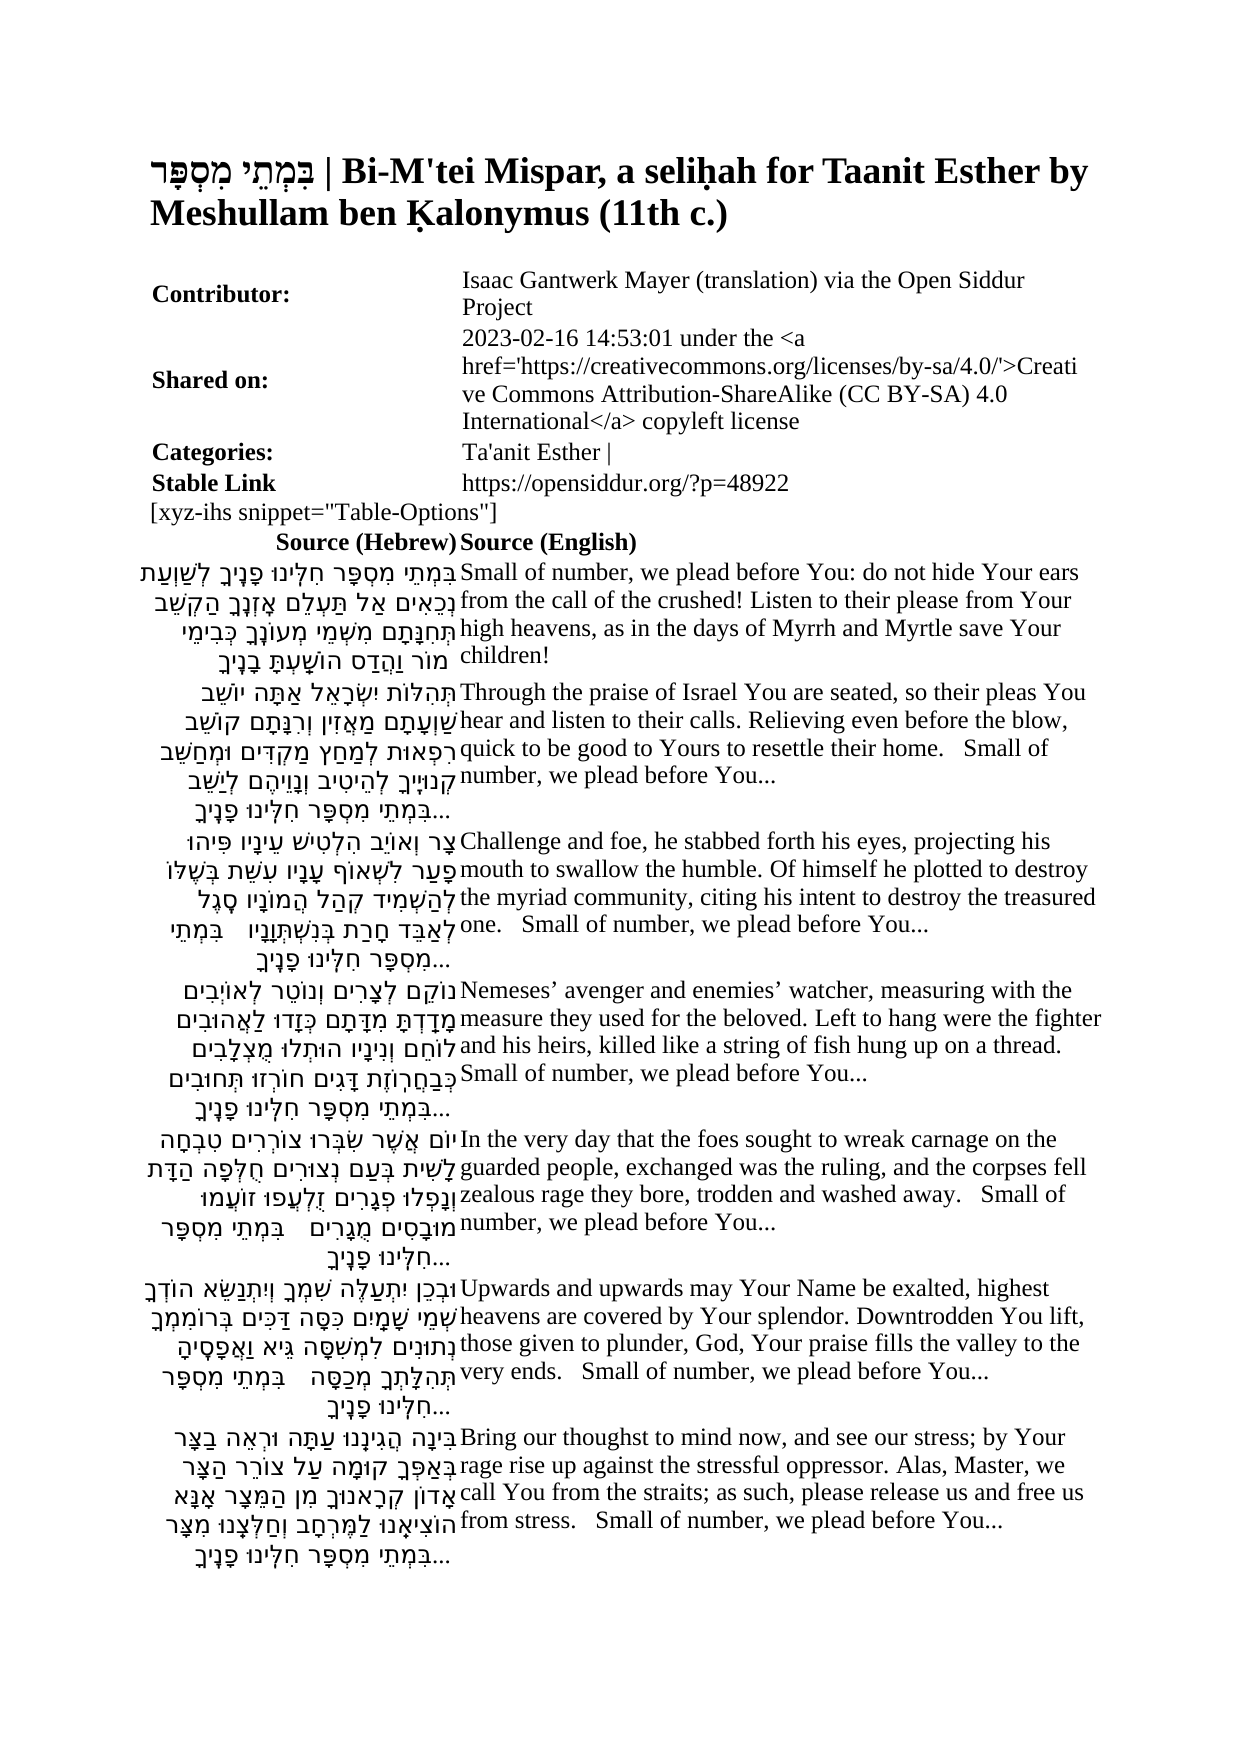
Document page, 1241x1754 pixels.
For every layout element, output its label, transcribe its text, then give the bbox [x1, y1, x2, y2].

table_cell Bring our thoughst to mind now, and see our stress; by Your rage rise up against the stressful oppressor. Alas, Master, we call You from the straits; as such, please release us and free us from stress. Small of number, we plead before You... [458, 1422, 1105, 1571]
table_cell בִּמְתֵי מִסְפָּר חִלִּֽינוּ פָנֶֽיךָ לְשַׁוְעַת נְכֵאִים אַל תַּעְלֵם אׇזְנֶֽךָ הַקְשֵׁב תְּחִנָּתָם מִשְּׁמֵי מְעוֹנֶֽךָ כְּבִימֵי מוֹר וַהֲדַס הוֹשַֽׁעְתָּ בָנֶֽיךָ [135, 557, 458, 677]
table_cell Challenge and foe, he stabbed forth his eyes, projecting his mouth to swallow the humble. Of himself he plotted to destroy the myriad community, citing his intent to destroy the treasured one. Small of number, we plead before You... [458, 826, 1105, 975]
table_cell Nemeses’ avenger and enemies’ watcher, measuring with the measure they used for the beloved. Left to hang were the fighter and his heirs, killed like a string of fish hung up on a thread. Small of number, we plead before You... [458, 975, 1105, 1124]
table_cell 2023-02-16 14:53:01 under the <a href='https://creativecommons.org/licenses/by-sa/4.0/'>Creative Commons Attribution-ShareAlike (CC BY-SA) 4.0 International</a> copyleft license [460, 323, 1090, 437]
table_cell Categories: [150, 437, 460, 468]
text [xyz-ihs snippet="Table-Options"] [150, 498, 1090, 526]
table_cell בִּינָה הֲגִינֵֽנוּ עַתָּה וּרְאֵה בַצָּר בְּאַפְּךָ קוּמָה עַל צוֹרֵר הַצָּר אָדוֹן קְרָאנוּךָ מִן הַמֵּצָר אָנָּא הוֹצִיאֵֽנוּ לַמֶּרְחָב וְחַלְּצֵֽנוּ מִצָּר בִּמְתֵי מִסְפָּר חִלִּֽינוּ פָנֶֽיךָ... [135, 1422, 458, 1571]
table_cell יוֹם אֲשֶׁר שִׂבְּרוּ צוֹרְרִים טִבְחָה לָשִׁית בְּעַם נְצוּרִים חֻלְּפָה הַדָּת וְנָפְלוּ פְגָרִים זֻלְעֲפוּ זוֹעֲמוּ מוּבָסִים מֻגָרִים בִּמְתֵי מִסְפָּר חִלִּֽינוּ פָנֶֽיךָ... [135, 1124, 458, 1273]
table_cell וּבְכֵן יִתְעַלֶּה שִׁמְךָ וְיִתְנַשֵּׂא הוֹדְךָ שְׁמֵי שָׁמַֽיִם כִּסָּה דַּכִּים בְּרוֹמִמְךָ נְתוּנִים לִמְשִׁסָּה גֵּיא וַאֲפָסֶֽיהָ תְּהִלָּתְךָ מְכַסָּה בִּמְתֵי מִסְפָּר חִלִּֽינוּ פָנֶֽיךָ... [135, 1273, 458, 1422]
table_cell צָר וְאוֹיֵב הִלְטִישׁ עֵינָיו פִּיהוּ פָעַר לִשְׁאוֹף עָנָיו עִשֵּׁת בְּשֶׁלּוֹ לְהַשְׁמִיד קְהַל הֲמוֹנָיו סֶֽגֶל לְאַבֵּד חָרַת בְּנִשְׁתְּוָנָיו בִּמְתֵי מִסְפָּר חִלִּֽינוּ פָנֶֽיךָ... [135, 826, 458, 975]
table_cell Upwards and upwards may Your Name be exalted, highest heavens are covered by Your splendor. Downtrodden You lift, those given to plunder, God, Your praise fills the valley to the very ends. Small of number, we plead before You... [458, 1273, 1105, 1422]
table_cell https://opensiddur.org/?p=48922 [460, 468, 1090, 498]
table_cell In the very day that the foes sought to wreak carnage on the guarded people, exchanged was the ruling, and the corpses fell zealous rage they bore, trodden and washed away. Small of number, we plead before You... [458, 1124, 1105, 1273]
table_cell Through the praise of Israel You are seated, so their pleas You hear and listen to their calls. Relieving even before the blow, quick to be good to Yours to resettle their home. Small of number, we plead before You... [458, 677, 1105, 826]
table_cell תְּהִלּוֹת יִשְׂרָאֵל אַתָּה יוֹשֵׁב שַׁוְעָתָם מַאֲזִין וְרִנָּתָם קוֹשֵׁב רִפְאוּת לְמַחַץ מַקְדִּים וּמְחַשֵּׁב קְנוּיֶֽיךָ לְהֵיטִיב וְנָוֵיהֶם לְיַשֵּׁב בִּמְתֵי מִסְפָּר חִלִּֽינוּ פָנֶֽיךָ... [135, 677, 458, 826]
table_cell Ta'anit Esther | [460, 437, 1090, 468]
table_cell Stable Link [150, 468, 460, 498]
table_header Contributor: [150, 264, 460, 323]
table_header Source (Hebrew) [135, 526, 458, 557]
table_header Source (English) [458, 526, 1105, 557]
table_header Isaac Gantwerk Mayer (translation) via the Open Siddur Project [460, 264, 1090, 323]
table_cell נוֹקֵם לְצָרִים וְנוֹטֵר לְאוֹיְבִים מָדַֽדְתָּ מִדָּתָם כְּזָדוּ לַאֲהוּבִים לוֹחֵם וְנִינָיו הוּתְלוּ מֻצְלָבִים כְּבַחֲרֽוֹזֶת דָּגִים חוֹרְזוּ תְּחוּבִים בִּמְתֵי מִסְפָּר חִלִּֽינוּ פָנֶֽיךָ... [135, 975, 458, 1124]
table_cell Small of number, we plead before You: do not hide Your ears from the call of the crushed! Listen to their please from Your high heavens, as in the days of Myrrh and Myrtle save Your children! [458, 557, 1105, 677]
subtitle בִּמְתֵי מִסְפָּר | Bi-M'tei Mispar, a seliḥah for Taanit Esther by Meshullam ben Ḳalonymus (11th c.) [150, 150, 1090, 233]
table_cell Shared on: [150, 323, 460, 437]
